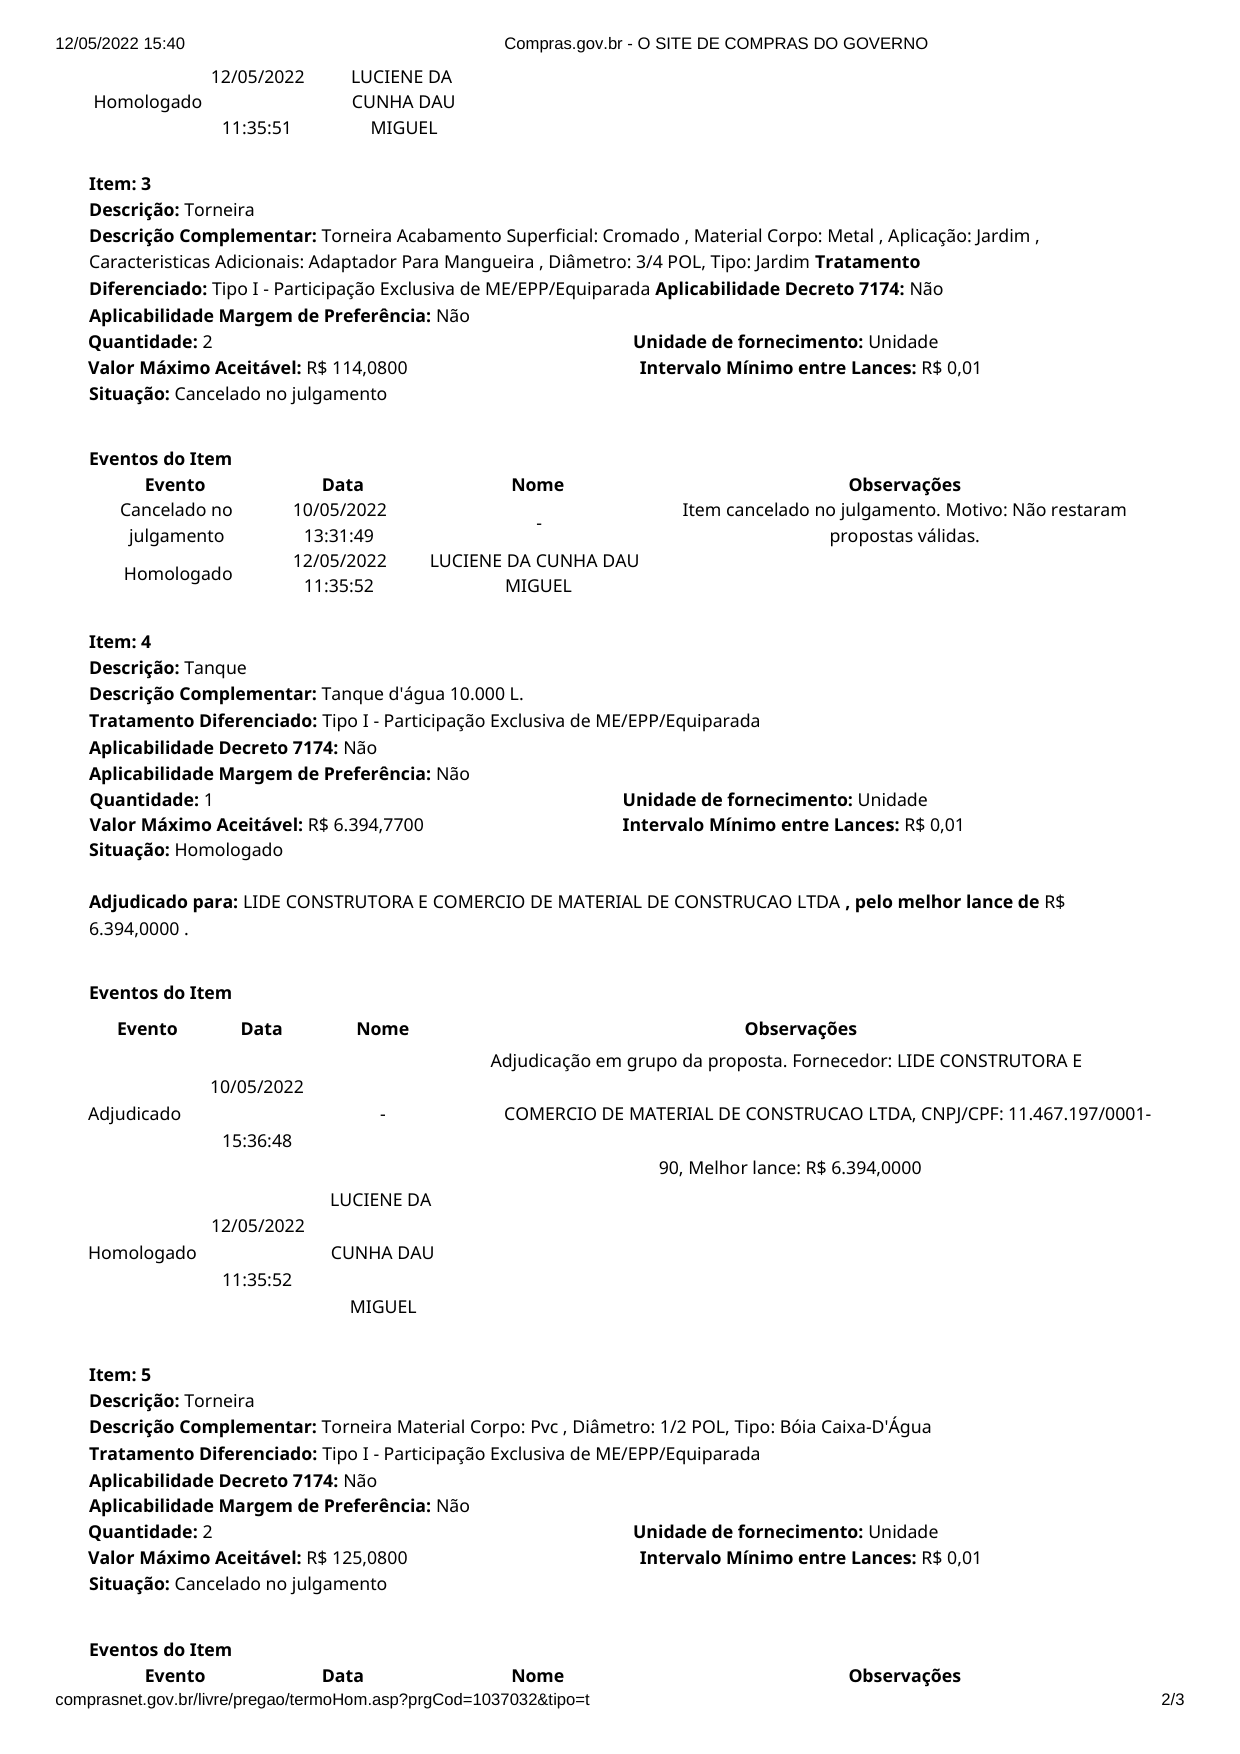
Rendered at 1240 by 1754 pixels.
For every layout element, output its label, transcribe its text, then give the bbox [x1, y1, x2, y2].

table_cell Intervalo Mínimo entre Lances: R$ 0,01 [623, 812, 999, 838]
table_cell [518, 65, 1126, 141]
text Evento Data Nome Observações [88, 1013, 1152, 1041]
text Descrição: Torneira [89, 197, 1152, 221]
table_header Unidade de fornecimento: Unidade [623, 787, 999, 812]
table_cell Cancelado no julgamento [120, 498, 293, 548]
text Tratamento Diferenciado: Tipo I - Participação Exclusiva de ME/EPP/Equiparada [89, 708, 1152, 732]
text Homologado CUNHA DAU [88, 1241, 1152, 1265]
text Eventos do Item [89, 446, 1152, 471]
table_cell - [430, 498, 673, 548]
table_cell Item cancelado no julgamento. Motivo: Não restaram propostas válidas. [673, 498, 1137, 548]
text Aplicabilidade Decreto 7174: Não [89, 735, 1152, 759]
text Descrição: Torneira [89, 1388, 1152, 1413]
text Item: 4 [89, 630, 1152, 654]
text Situação: Homologado [89, 838, 1152, 862]
text Aplicabilidade Margem de Preferência: Não [89, 303, 1152, 327]
text Valor Máximo Aceitável: R$ 114,0800 Intervalo Mínimo entre Lances: R$ 0,01 [88, 355, 1152, 379]
text Quantidade: 2 Unidade de fornecimento: Unidade [88, 1520, 1152, 1544]
text Situação: Cancelado no julgamento [89, 1572, 1152, 1596]
text Aplicabilidade Margem de Preferência: Não [89, 1494, 1152, 1518]
table_header Quantidade: 1 [89, 787, 622, 812]
text Descrição: Tanque [89, 656, 1152, 680]
table_header Evento [120, 1663, 293, 1688]
text Tratamento Diferenciado: Tipo I - Participação Exclusiva de ME/EPP/Equiparada [89, 1441, 1152, 1465]
table_header Observações [673, 1663, 1137, 1688]
table_header Nome [430, 1663, 673, 1688]
text Adjudicado para: LIDE CONSTRUTORA E COMERCIO DE MATERIAL DE CONSTRUCAO LTDA , pelo melhor lance de R$ 6.394,0000 . [89, 890, 1152, 941]
text 11:35:52 [222, 1267, 1152, 1292]
table_header Nome [430, 472, 673, 498]
table_header Data [293, 472, 429, 498]
text LUCIENE DA [330, 1187, 1152, 1211]
text Descrição Complementar: Torneira Acabamento Superficial: Cromado , Material Corpo: Metal , Aplicação: Jardim , [89, 223, 1152, 247]
text 12/05/2022 [211, 1214, 1152, 1238]
table_header Evento [120, 472, 293, 498]
table_cell Valor Máximo Aceitável: R$ 6.394,7700 [89, 812, 622, 838]
table_header Data [293, 1663, 429, 1688]
table_header Observações [673, 472, 1137, 498]
text Descrição Complementar: Tanque d'água 10.000 L. [89, 682, 1152, 706]
table_cell [673, 549, 1137, 599]
text Eventos do Item [89, 981, 1152, 1005]
table_cell Homologado [120, 549, 293, 599]
text Caracteristicas Adicionais: Adaptador Para Mangueira , Diâmetro: 3/4 POL, Tipo: Jardim Tratamento Diferenciado: Tipo I - Participação Exclusiva de ME/EPP/Equiparada Aplicabilidade Decreto 7174: Não [89, 250, 964, 301]
text Eventos do Item [89, 1637, 1152, 1661]
table_cell 12/05/2022 Homologado 11:35:51 [93, 65, 351, 141]
text Aplicabilidade Margem de Preferência: Não [89, 761, 1152, 785]
table_cell LUCIENE DA CUNHA DAU MIGUEL [351, 65, 517, 141]
text Item: 3 [89, 171, 1152, 195]
text Adjudicado - COMERCIO DE MATERIAL DE CONSTRUCAO LTDA, CNPJ/CPF: 11.467.197/0001- [88, 1102, 1152, 1126]
text Adjudicação em grupo da proposta. Fornecedor: LIDE CONSTRUTORA E 10/05/2022 [210, 1048, 1152, 1099]
table_cell 10/05/2022 13:31:49 [293, 498, 429, 548]
text 15:36:48 [222, 1128, 1152, 1153]
text MIGUEL [349, 1294, 1152, 1318]
text Situação: Cancelado no julgamento [89, 381, 1152, 405]
text Valor Máximo Aceitável: R$ 125,0800 Intervalo Mínimo entre Lances: R$ 0,01 [88, 1546, 1152, 1570]
table_cell 12/05/2022 11:35:52 [293, 549, 429, 599]
text Descrição Complementar: Torneira Material Corpo: Pvc , Diâmetro: 1/2 POL, Tipo: Bóia Caixa-D'Água [89, 1414, 1152, 1439]
text Aplicabilidade Decreto 7174: Não [89, 1468, 1152, 1492]
table_cell LUCIENE DA CUNHA DAU MIGUEL [430, 549, 673, 599]
text Item: 5 [89, 1363, 1152, 1387]
text Quantidade: 2 Unidade de fornecimento: Unidade [88, 329, 1152, 353]
text 90, Melhor lance: R$ 6.394,0000 [658, 1155, 1152, 1179]
